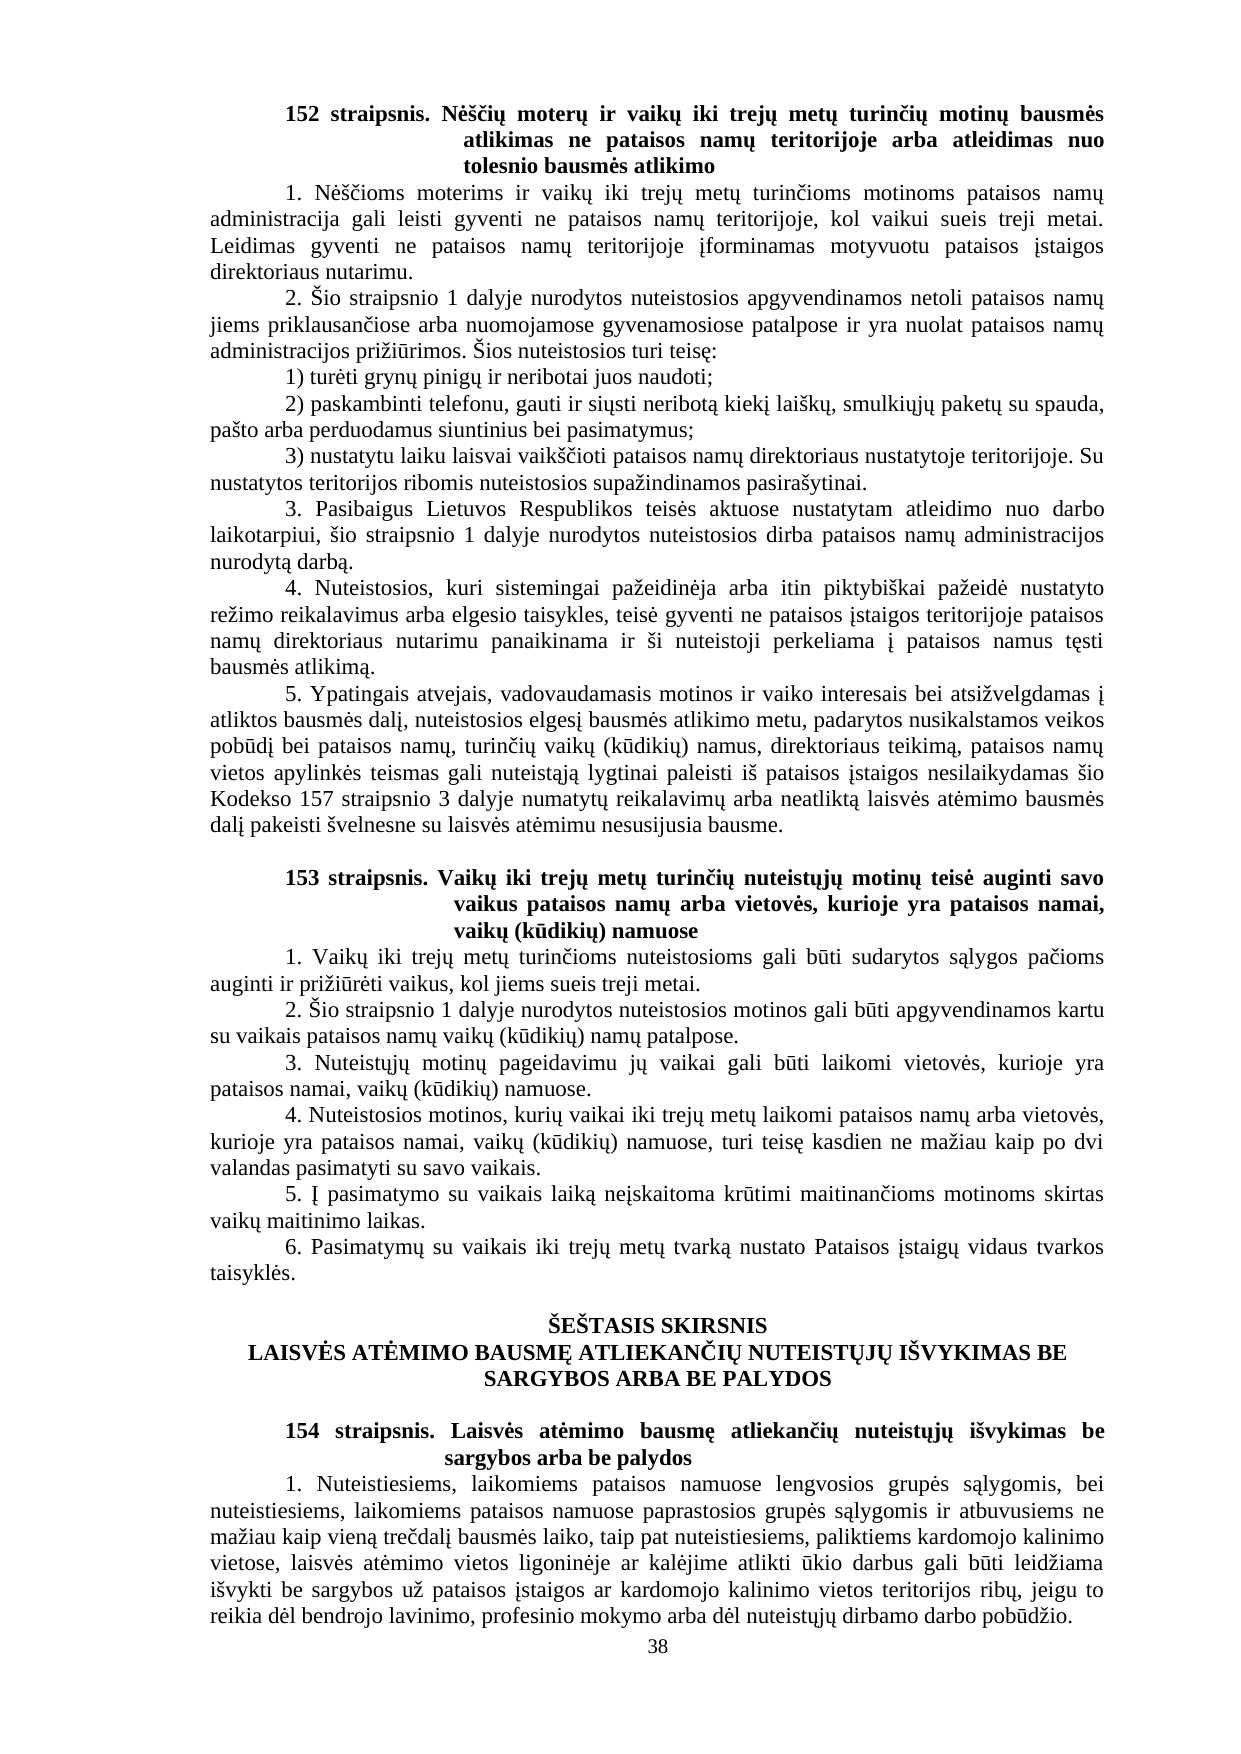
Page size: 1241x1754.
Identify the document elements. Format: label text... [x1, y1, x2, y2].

text 1) turėti grynų pinigų ir neribotai juos naudoti; [210, 363, 1106, 390]
text 4. Nuteistosios motinos, kurių vaikai iki trejų metų laikomi pataisos namų arba vietovės, kurioje yra pataisos namai, vaikų (kūdikių) namuose, turi teisę kasdien ne mažiau kaip po dvi valandas pasimatyti su savo vaikais. [210, 1101, 1106, 1180]
text 3. Pasibaigus Lietuvos Respublikos teisės aktuose nustatytam atleidimo nuo darbo laikotarpiui, šio straipsnio 1 dalyje nurodytos nuteistosios dirba pataisos namų administracijos nurodytą darbą. [210, 495, 1106, 574]
text 153 straipsnis. Vaikų iki trejų metų turinčių nuteistųjų motinų teisė auginti savo vaikus pataisos namų arba vietovės, kurioje yra pataisos namai, vaikų (kūdikių) namuose [285, 864, 1106, 943]
text 4. Nuteistosios, kuri sistemingai pažeidinėja arba itin piktybiškai pažeidė nustatyto režimo reikalavimus arba elgesio taisykles, teisė gyventi ne pataisos įstaigos teritorijoje pataisos namų direktoriaus nutarimu panaikinama ir ši nuteistoji perkeliama į pataisos namus tęsti bausmės atlikimą. [210, 574, 1106, 680]
text 1. Nėščioms moterims ir vaikų iki trejų metų turinčioms motinoms pataisos namų administracija gali leisti gyventi ne pataisos namų teritorijoje, kol vaikui sueis treji metai. Leidimas gyventi ne pataisos namų teritorijoje įforminamas motyvuotu pataisos įstaigos direktoriaus nutarimu. [210, 179, 1106, 284]
text 3) nustatytu laiku laisvai vaikščioti pataisos namų direktoriaus nustatytoje teritorijoje. Su nustatytos teritorijos ribomis nuteistosios supažindinamos pasirašytinai. [210, 442, 1106, 495]
text 1. Vaikų iki trejų metų turinčioms nuteistosioms gali būti sudarytos sąlygos pačioms auginti ir prižiūrėti vaikus, kol jiems sueis treji metai. [210, 943, 1106, 996]
text 1. Nuteistiesiems, laikomiems pataisos namuose lengvosios grupės sąlygomis, bei nuteistiesiems, laikomiems pataisos namuose paprastosios grupės sąlygomis ir atbuvusiems ne mažiau kaip vieną trečdalį bausmės laiko, taip pat nuteistiesiems, paliktiems kardomojo kalinimo vietose, laisvės atėmimo vietos ligoninėje ar kalėjime atlikti ūkio darbus gali būti leidžiama išvykti be sargybos už pataisos įstaigos ar kardomojo kalinimo vietos teritorijos ribų, jeigu to reikia dėl bendrojo lavinimo, profesinio mokymo arba dėl nuteistųjų dirbamo darbo pobūdžio. [210, 1470, 1106, 1628]
subtitle Šeštasis skirsnis [210, 1312, 1106, 1338]
text 154 straipsnis. Laisvės atėmimo bausmę atliekančių nuteistųjų išvykimas be sargybos arba be palydos [285, 1418, 1106, 1470]
text 2. Šio straipsnio 1 dalyje nurodytos nuteistosios apgyvendinamos netoli pataisos namų jiems priklausančiose arba nuomojamose gyvenamosiose patalpose ir yra nuolat pataisos namų administracijos prižiūrimos. Šios nuteistosios turi teisę: [210, 284, 1106, 363]
text 6. Pasimatymų su vaikais iki trejų metų tvarką nustato Pataisos įstaigų vidaus tvarkos taisyklės. [210, 1233, 1106, 1286]
text 5. Ypatingais atvejais, vadovaudamasis motinos ir vaiko interesais bei atsižvelgdamas į atliktos bausmės dalį, nuteistosios elgesį bausmės atlikimo metu, padarytos nusikalstamos veikos pobūdį bei pataisos namų, turinčių vaikų (kūdikių) namus, direktoriaus teikimą, pataisos namų vietos apylinkės teismas gali nuteistąją lygtinai paleisti iš pataisos įstaigos nesilaikydamas šio Kodekso 157 straipsnio 3 dalyje numatytų reikalavimų arba neatliktą laisvės atėmimo bausmės dalį pakeisti švelnesne su laisvės atėmimu nesusijusia bausme. [210, 680, 1106, 838]
text 152 straipsnis. Nėščių moterų ir vaikų iki trejų metų turinčių motinų bausmės atlikimas ne pataisos namų teritorijoje arba atleidimas nuo tolesnio bausmės atlikimo [285, 100, 1106, 179]
text 3. Nuteistųjų motinų pageidavimu jų vaikai gali būti laikomi vietovės, kurioje yra pataisos namai, vaikų (kūdikių) namuose. [210, 1049, 1106, 1101]
text 5. Į pasimatymo su vaikais laiką neįskaitoma krūtimi maitinančioms motinoms skirtas vaikų maitinimo laikas. [210, 1180, 1106, 1233]
text 2) paskambinti telefonu, gauti ir siųsti neribotą kiekį laiškų, smulkiųjų paketų su spauda, pašto arba perduodamus siuntinius bei pasimatymus; [210, 390, 1106, 442]
text 2. Šio straipsnio 1 dalyje nurodytos nuteistosios motinos gali būti apgyvendinamos kartu su vaikais pataisos namų vaikų (kūdikių) namų patalpose. [210, 996, 1106, 1049]
text laisvės atėmimo bausmę atliekančių NUTEISTŲJŲ IŠvykimas be sargybos arba be palydos [210, 1338, 1106, 1391]
